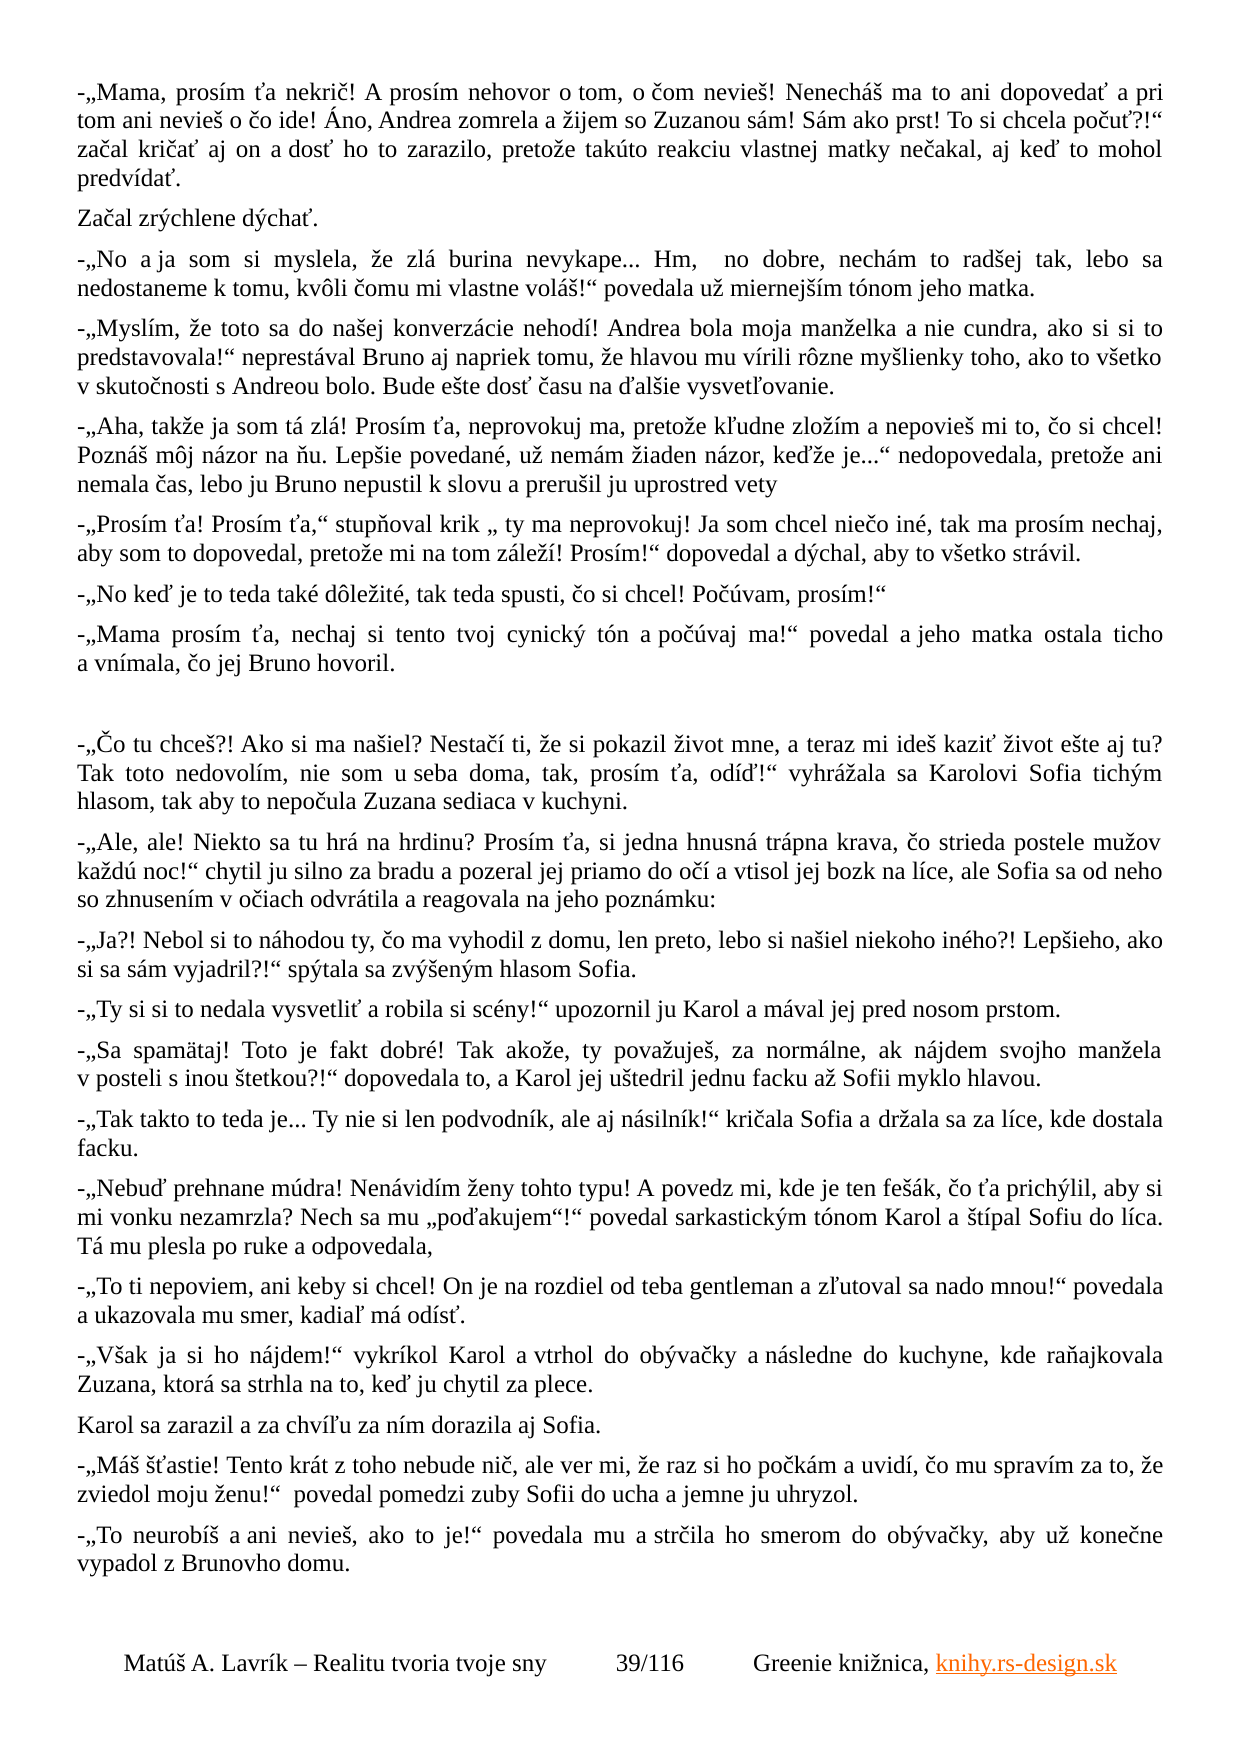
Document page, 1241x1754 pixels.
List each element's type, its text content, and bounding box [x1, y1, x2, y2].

text -„To ti nepoviem, ani keby si chcel! On je na rozdiel od teba gentleman a zľutoval sa nado mnou!“ povedala a ukazovala mu smer, kadiaľ má odísť. [77, 1271, 1163, 1329]
text -„Mama prosím ťa, nechaj si tento tvoj cynický tón a počúvaj ma!“ povedal a jeho matka ostala ticho a vnímala, čo jej Bruno hovoril. [77, 619, 1163, 677]
text -„Ale, ale! Niekto sa tu hrá na hrdinu? Prosím ťa, si jedna hnusná trápna krava, čo strieda postele mužov každú noc!“ chytil ju silno za bradu a pozeral jej priamo do očí a vtisol jej bozk na líce, ale Sofia sa od neho so zhnusením v očiach odvrátila a reagovala na jeho poznámku: [77, 827, 1163, 913]
text -„Čo tu chceš?! Ako si ma našiel? Nestačí ti, že si pokazil život mne, a teraz mi ideš kaziť život ešte aj tu? Tak toto nedovolím, nie som u seba doma, tak, prosím ťa, odíď!“ vyhrážala sa Karolovi Sofia tichým hlasom, tak aby to nepočula Zuzana sediaca v kuchyni. [77, 729, 1163, 815]
text -„Myslím, že toto sa do našej konverzácie nehodí! Andrea bola moja manželka a nie cundra, ako si si to predstavovala!“ neprestával Bruno aj napriek tomu, že hlavou mu vírili rôzne myšlienky toho, ako to všetko v skutočnosti s Andreou bolo. Bude ešte dosť času na ďalšie vysvetľovanie. [77, 313, 1163, 399]
text Karol sa zarazil a za chvíľu za ním dorazila aj Sofia. [77, 1410, 1163, 1439]
text -„Máš šťastie! Tento krát z toho nebude nič, ale ver mi, že raz si ho počkám a uvidí, čo mu spravím za to, že zviedol moju ženu!“ povedal pomedzi zuby Sofii do ucha a jemne ju uhryzol. [77, 1450, 1163, 1508]
text -„Ty si si to nedala vysvetliť a robila si scény!“ upozornil ju Karol a mával jej pred nosom prstom. [77, 994, 1163, 1023]
text -„Ja?! Nebol si to náhodou ty, čo ma vyhodil z domu, len preto, lebo si našiel niekoho iného?! Lepšieho, ako si sa sám vyjadril?!“ spýtala sa zvýšeným hlasom Sofia. [77, 925, 1163, 982]
text -„Však ja si ho nájdem!“ vykríkol Karol a vtrhol do obývačky a následne do kuchyne, kde raňajkovala Zuzana, ktorá sa strhla na to, keď ju chytil za plece. [77, 1341, 1163, 1398]
text -„No a ja som si myslela, že zlá burina nevykape... Hm, no dobre, nechám to radšej tak, lebo sa nedostaneme k tomu, kvôli čomu mi vlastne voláš!“ povedala už miernejším tónom jeho matka. [77, 244, 1163, 302]
text Začal zrýchlene dýchať. [77, 203, 1163, 232]
text -„Nebuď prehnane múdra! Nenávidím ženy tohto typu! A povedz mi, kde je ten fešák, čo ťa prichýlil, aby si mi vonku nezamrzla? Nech sa mu „poďakujem“!“ povedal sarkastickým tónom Karol a štípal Sofiu do líca. Tá mu plesla po ruke a odpovedala, [77, 1173, 1163, 1259]
text -„Aha, takže ja som tá zlá! Prosím ťa, neprovokuj ma, pretože kľudne zložím a nepovieš mi to, čo si chcel! Poznáš môj názor na ňu. Lepšie povedané, už nemám žiaden názor, keďže je...“ nedopovedala, pretože ani nemala čas, lebo ju Bruno nepustil k slovu a prerušil ju uprostred vety [77, 411, 1163, 498]
text -„Tak takto to teda je... Ty nie si len podvodník, ale aj násilník!“ kričala Sofia a držala sa za líce, kde dostala facku. [77, 1104, 1163, 1162]
text -„Sa spamätaj! Toto je fakt dobré! Tak akože, ty považuješ, za normálne, ak nájdem svojho manžela v posteli s inou štetkou?!“ dopovedala to, a Karol jej uštedril jednu facku až Sofii myklo hlavou. [77, 1035, 1163, 1092]
text -„To neurobíš a ani nevieš, ako to je!“ povedala mu a strčila ho smerom do obývačky, aby už konečne vypadol z Brunovho domu. [77, 1520, 1163, 1577]
text -„Mama, prosím ťa nekrič! A prosím nehovor o tom, o čom nevieš! Nenecháš ma to ani dopovedať a pri tom ani nevieš o čo ide! Áno, Andrea zomrela a žijem so Zuzanou sám! Sám ako prst! To si chcela počuť?!“ začal kričať aj on a dosť ho to zarazilo, pretože takúto reakciu vlastnej matky nečakal, aj keď to mohol predvídať. [77, 77, 1163, 192]
text -„No keď je to teda také dôležité, tak teda spusti, čo si chcel! Počúvam, prosím!“ [77, 579, 1163, 607]
text -„Prosím ťa! Prosím ťa,“ stupňoval krik „ ty ma neprovokuj! Ja som chcel niečo iné, tak ma prosím nechaj, aby som to dopovedal, pretože mi na tom záleží! Prosím!“ dopovedal a dýchal, aby to všetko strávil. [77, 509, 1163, 567]
